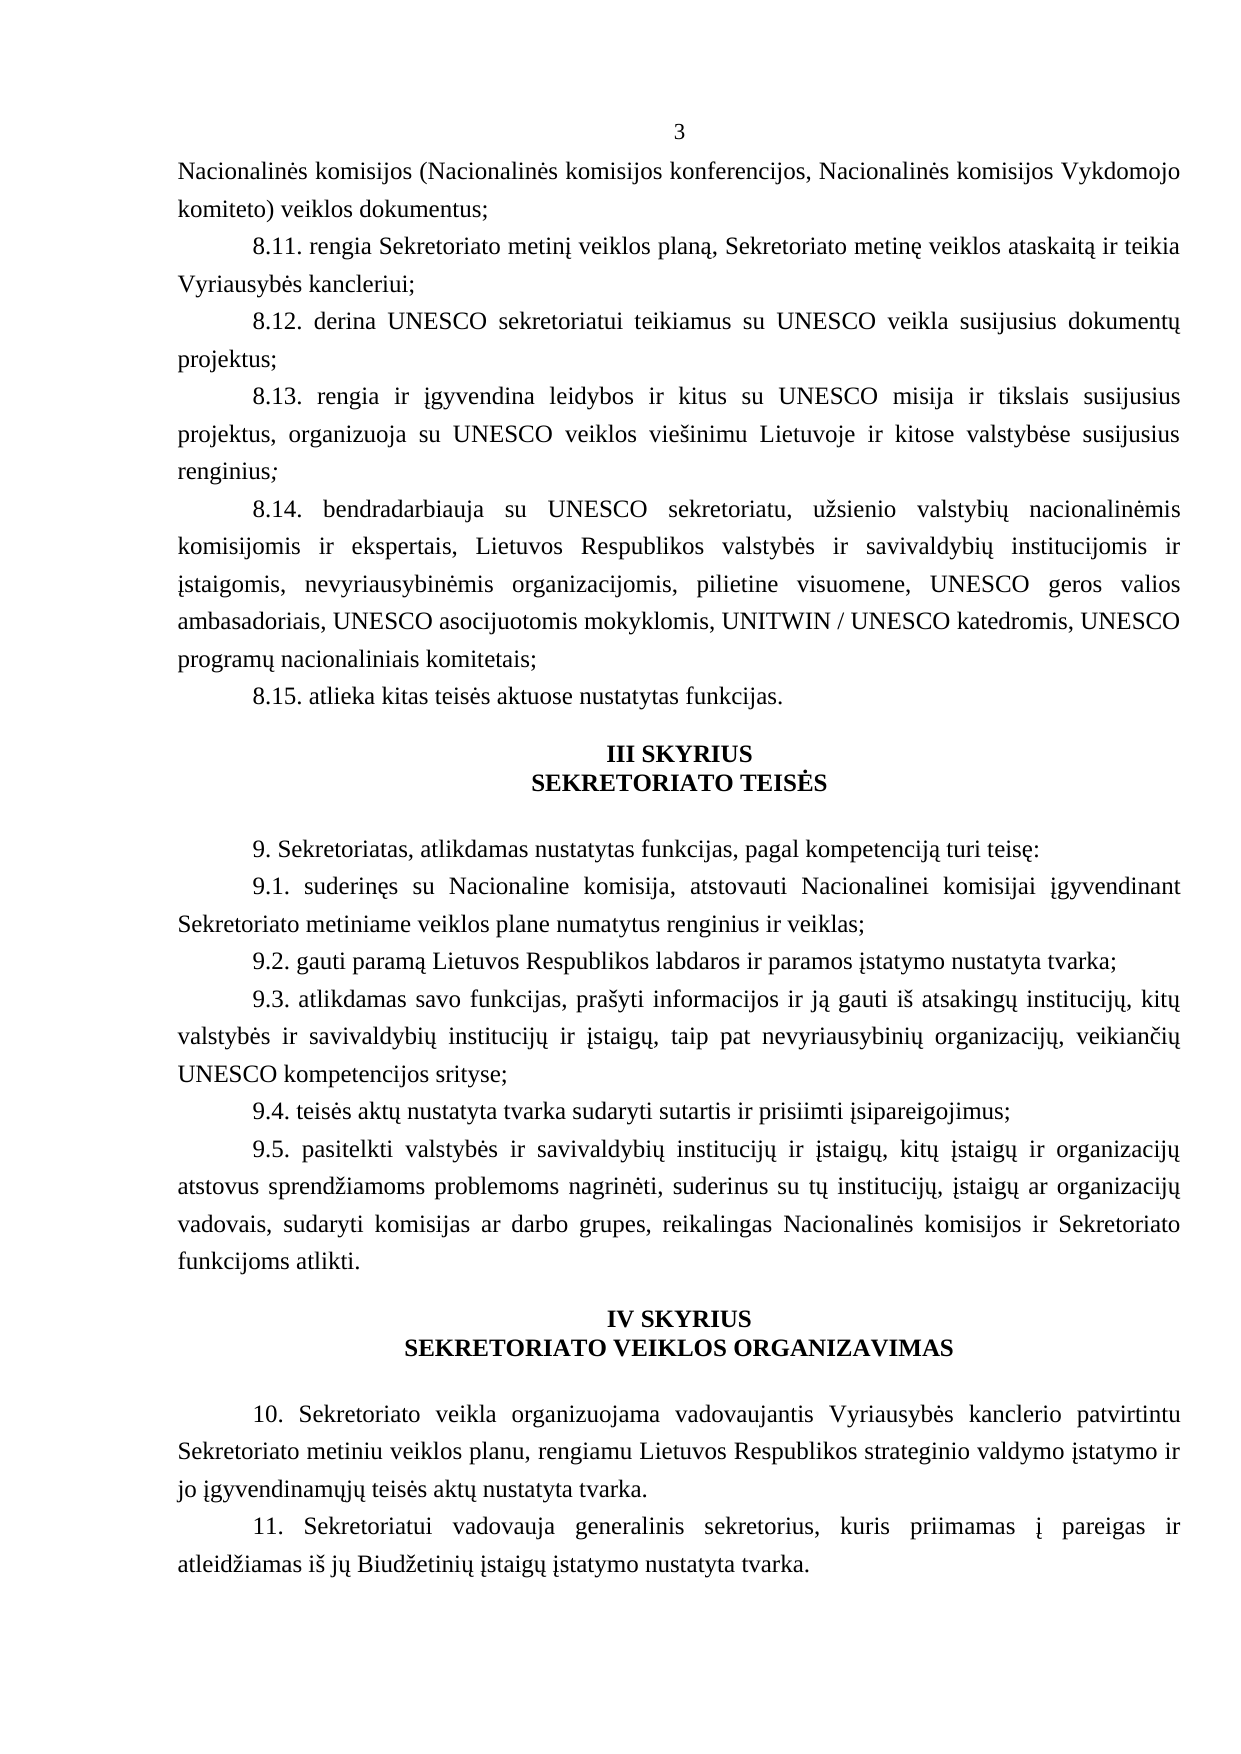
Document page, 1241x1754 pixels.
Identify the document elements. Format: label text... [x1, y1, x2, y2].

text 8.12. derina UNESCO sekretoriatui teikiamus su UNESCO veikla susijusius dokumentų projektus; [177, 298, 1181, 373]
text 9.1. suderinęs su Nacionaline komisija, atstovauti Nacionalinei komisijai įgyvendinant Sekretoriato metiniame veiklos plane numatytus renginius ir veiklas; [177, 863, 1181, 938]
text 8.15. atlieka kitas teisės aktuose nustatytas funkcijas. [177, 673, 1181, 710]
text SEKRETORIATO VEIKLOS ORGANIZAVIMAS [177, 1333, 1181, 1361]
text 8.14. bendradarbiauja su UNESCO sekretoriatu, užsienio valstybių nacionalinėmis komisijomis ir ekspertais, Lietuvos Respublikos valstybės ir savivaldybių institucijomis ir įstaigomis, nevyriausybinėmis organizacijomis, pilietine visuomene, UNESCO geros valios ambasadoriais, UNESCO asocijuotomis mokyklomis, UNITWIN / UNESCO katedromis, UNESCO programų nacionaliniais komitetais; [177, 485, 1181, 673]
text 9.3. atlikdamas savo funkcijas, prašyti informacijos ir ją gauti iš atsakingų institucijų, kitų valstybės ir savivaldybių institucijų ir įstaigų, taip pat nevyriausybinių organizacijų, veikiančių UNESCO kompetencijos srityse; [177, 975, 1181, 1088]
text 8.13. rengia ir įgyvendina leidybos ir kitus su UNESCO misija ir tikslais susijusius projektus, organizuoja su UNESCO veiklos viešinimu Lietuvoje ir kitose valstybėse susijusius renginius; [177, 373, 1181, 485]
text SEKRETORIATO TEISĖS [177, 768, 1181, 796]
text 9.5. pasitelkti valstybės ir savivaldybių institucijų ir įstaigų, kitų įstaigų ir organizacijų atstovus sprendžiamoms problemoms nagrinėti, suderinus su tų institucijų, įstaigų ar organizacijų vadovais, sudaryti komisijas ar darbo grupes, reikalingas Nacionalinės komisijos ir Sekretoriato funkcijoms atlikti. [177, 1125, 1181, 1275]
text 11. Sekretoriatui vadovauja generalinis sekretorius, kuris priimamas į pareigas ir atleidžiamas iš jų Biudžetinių įstaigų įstatymo nustatyta tvarka. [177, 1503, 1181, 1578]
text Nacionalinės komisijos (Nacionalinės komisijos konferencijos, Nacionalinės komisijos Vykdomojo komiteto) veiklos dokumentus; [177, 148, 1181, 223]
text 10. Sekretoriato veikla organizuojama vadovaujantis Vyriausybės kanclerio patvirtintu Sekretoriato metiniu veiklos planu, rengiamu Lietuvos Respublikos strateginio valdymo įstatymo ir jo įgyvendinamųjų teisės aktų nustatyta tvarka. [177, 1390, 1181, 1503]
text 9.4. teisės aktų nustatyta tvarka sudaryti sutartis ir prisiimti įsipareigojimus; [177, 1088, 1181, 1125]
text 9. Sekretoriatas, atlikdamas nustatytas funkcijas, pagal kompetenciją turi teisę: [177, 825, 1181, 863]
text 8.11. rengia Sekretoriato metinį veiklos planą, Sekretoriato metinę veiklos ataskaitą ir teikia Vyriausybės kancleriui; [177, 223, 1181, 298]
text III SKYRIUS [177, 739, 1181, 768]
text 9.2. gauti paramą Lietuvos Respublikos labdaros ir paramos įstatymo nustatyta tvarka; [177, 938, 1181, 975]
text IV SKYRIUS [177, 1304, 1181, 1333]
